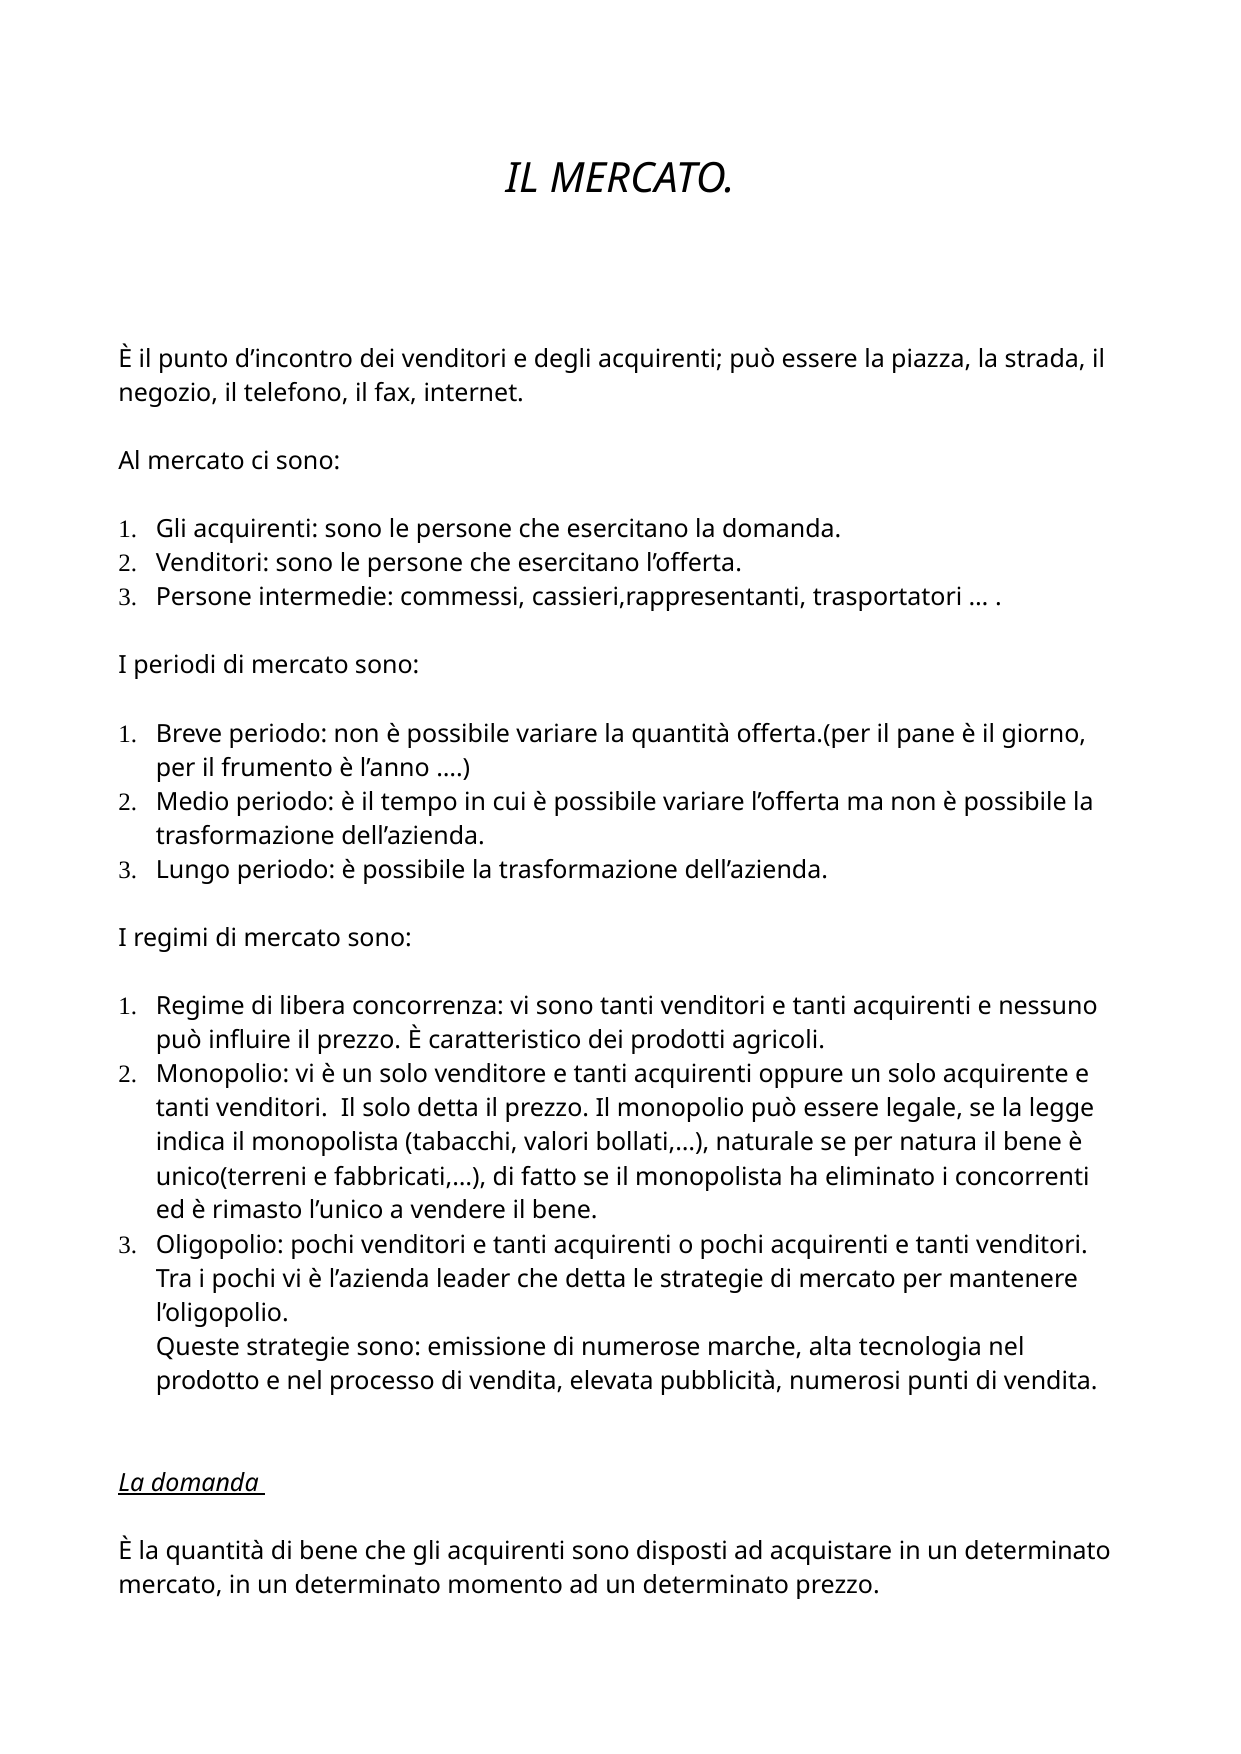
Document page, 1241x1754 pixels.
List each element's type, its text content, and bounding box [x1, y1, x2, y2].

text IL MERCATO. [118, 148, 1122, 204]
text È il punto d’incontro dei venditori e degli acquirenti; può essere la piazza, la strada, il negozio, il telefono, il fax, internet. [118, 341, 1122, 409]
text Al mercato ci sono: [118, 443, 1122, 477]
list Gli acquirenti: sono le persone che esercitano la domanda. [118, 511, 1122, 545]
list Medio periodo: è il tempo in cui è possibile variare l’offerta ma non è possibile la trasformazione dell’azienda. [118, 783, 1122, 852]
text I periodi di mercato sono: [118, 647, 1122, 681]
list Persone intermedie: commessi, cassieri,rappresentanti, trasportatori … . [118, 579, 1122, 613]
list Oligopolio: pochi venditori e tanti acquirenti o pochi acquirenti e tanti venditori. Tra i pochi vi è l’azienda leader che detta le strategie di mercato per mantenere l’oligopolio. [118, 1226, 1122, 1328]
text Queste strategie sono: emissione di numerose marche, alta tecnologia nel prodotto e nel processo di vendita, elevata pubblicità, numerosi punti di vendita. [156, 1328, 1122, 1397]
list Lungo periodo: è possibile la trasformazione dell’azienda. [118, 852, 1122, 886]
list Breve periodo: non è possibile variare la quantità offerta.(per il pane è il giorno, per il frumento è l’anno ….) [118, 715, 1122, 783]
text La domanda [118, 1465, 1122, 1499]
list Monopolio: vi è un solo venditore e tanti acquirenti oppure un solo acquirente e tanti venditori. Il solo detta il prezzo. Il monopolio può essere legale, se la legge indica il monopolista (tabacchi, valori bollati,…), naturale se per natura il bene è unico(terreni e fabbricati,…), di fatto se il monopolista ha eliminato i concorrenti ed è rimasto l’unico a vendere il bene. [118, 1056, 1122, 1226]
text È la quantità di bene che gli acquirenti sono disposti ad acquistare in un determinato mercato, in un determinato momento ad un determinato prezzo. [118, 1533, 1122, 1601]
list Venditori: sono le persone che esercitano l’offerta. [118, 545, 1122, 579]
list Regime di libera concorrenza: vi sono tanti venditori e tanti acquirenti e nessuno può influire il prezzo. È caratteristico dei prodotti agricoli. [118, 988, 1122, 1056]
text I regimi di mercato sono: [118, 920, 1122, 954]
